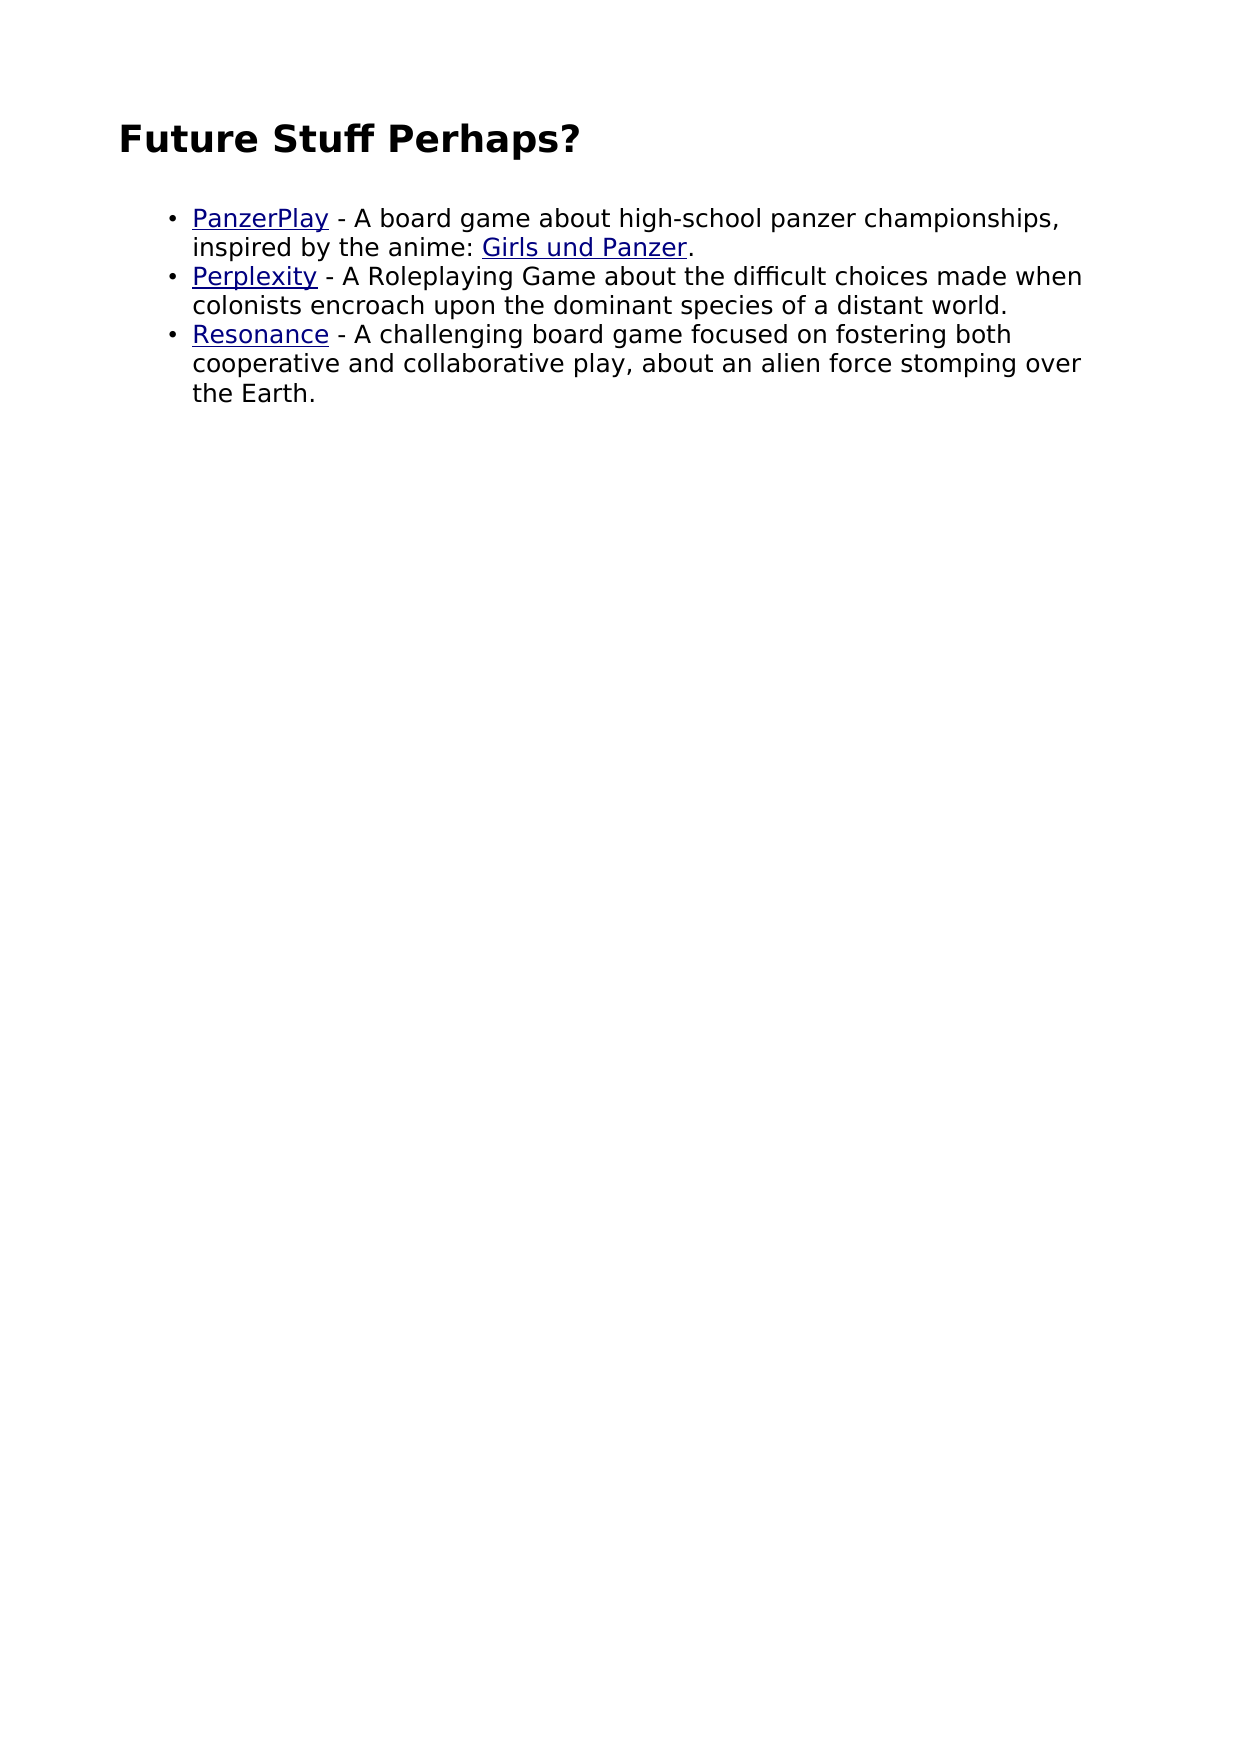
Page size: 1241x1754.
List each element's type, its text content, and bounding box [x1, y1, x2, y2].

subtitle Future Stuff Perhaps? [118, 118, 1122, 162]
list Perplexity - A Roleplaying Game about the difficult choices made when colonists encroach upon the dominant species of a distant world. [177, 262, 1122, 320]
list Resonance - A challenging board game focused on fostering both cooperative and collaborative play, about an alien force stomping over the Earth. [177, 320, 1122, 408]
list PanzerPlay - A board game about high-school panzer championships, inspired by the anime: Girls und Panzer. [177, 204, 1122, 262]
